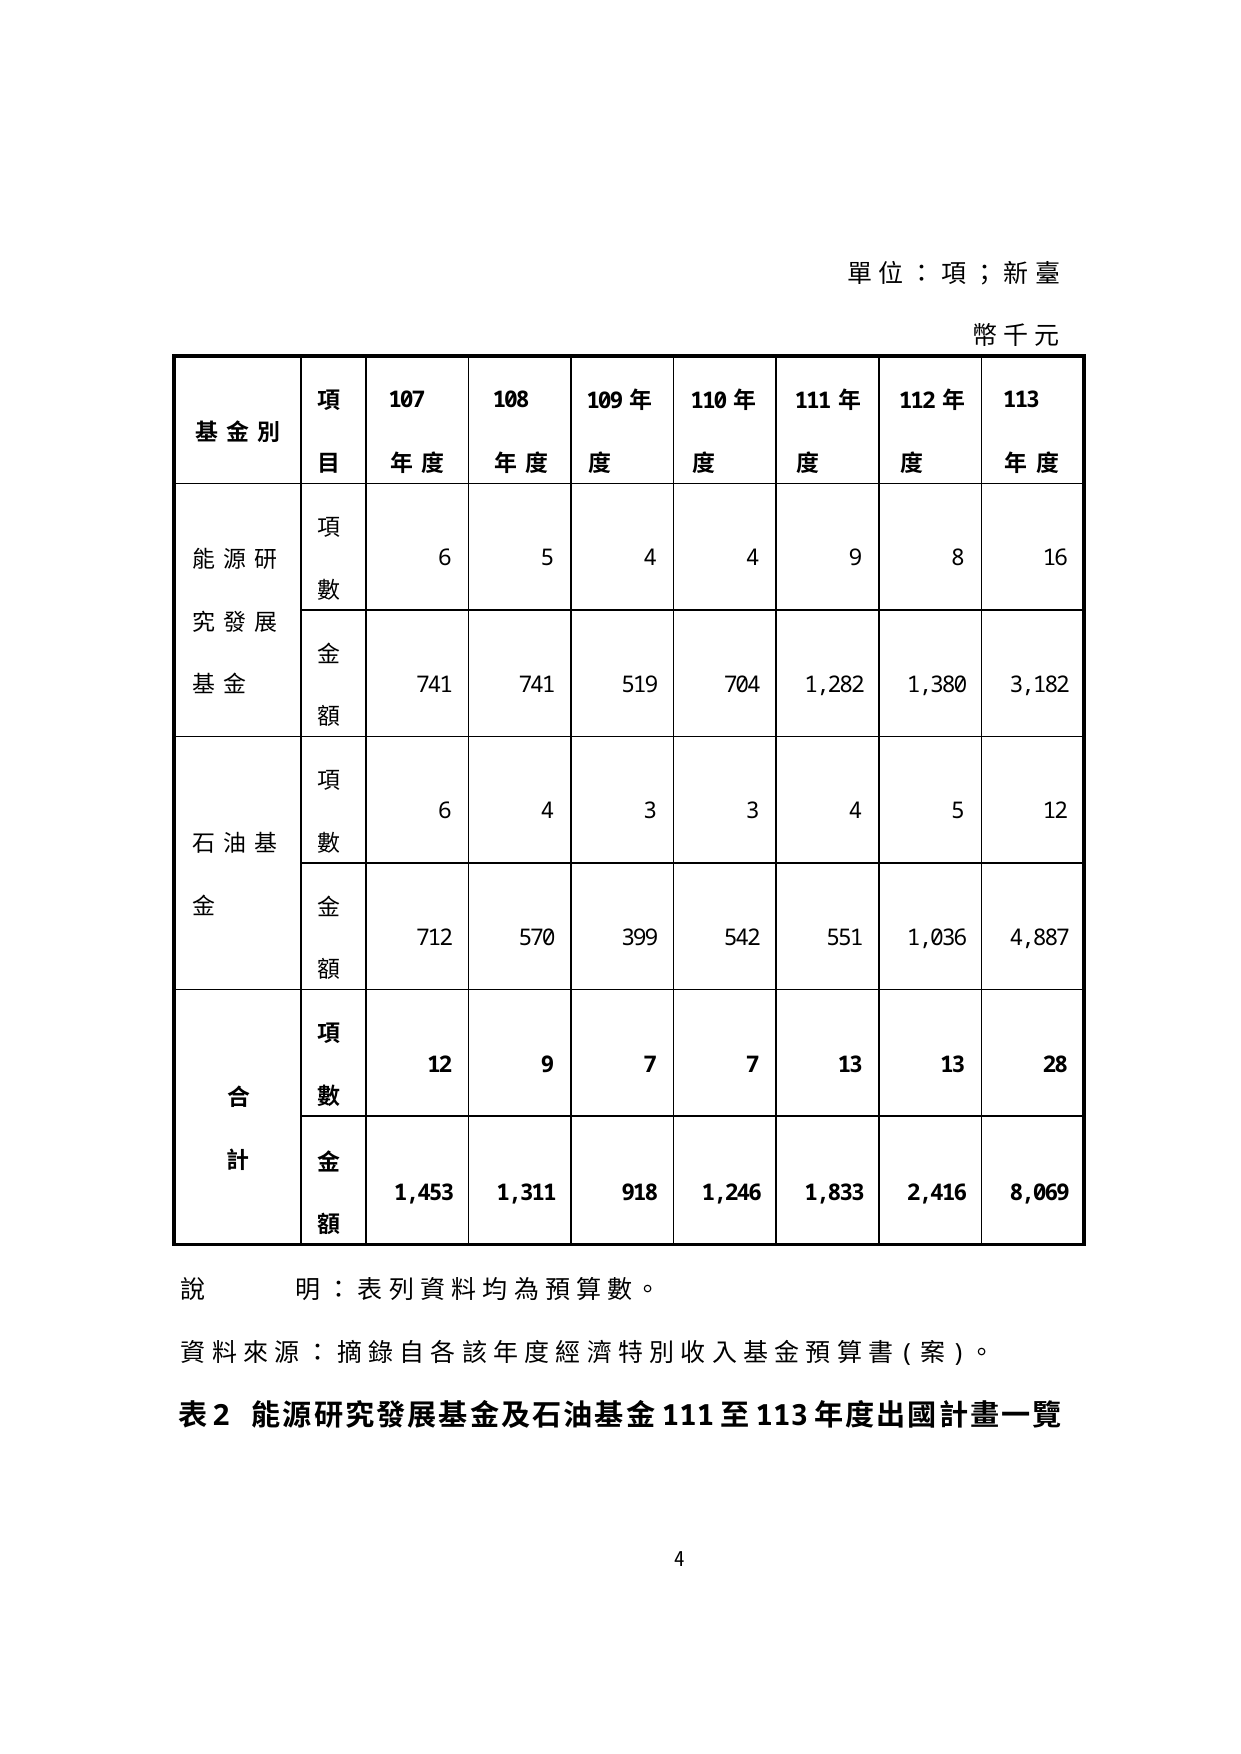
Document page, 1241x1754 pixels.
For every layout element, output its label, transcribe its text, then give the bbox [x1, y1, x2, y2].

table_header 109年度 [572, 358, 673, 482]
text 資料來源：摘錄自各該年度經濟特別收入基金預算書(案)。 [177, 1309, 1063, 1371]
table_cell 13 [777, 990, 878, 1115]
table_header 基金別 [176, 358, 300, 482]
table_cell 5 [880, 737, 981, 862]
table_cell 6 [367, 484, 468, 609]
table_cell 金額 [302, 864, 365, 989]
table_cell 4 [777, 737, 878, 862]
table_cell 542 [674, 864, 775, 989]
table_cell 1,453 [367, 1117, 468, 1243]
table_cell 12 [367, 990, 468, 1115]
table_cell 918 [572, 1117, 673, 1243]
table_header 110年度 [674, 358, 775, 482]
table_cell 16 [982, 484, 1082, 609]
table_cell 3,182 [982, 611, 1082, 736]
table_cell 1,311 [469, 1117, 570, 1243]
table_cell 項數 [302, 484, 365, 609]
table_cell 1,282 [777, 611, 878, 736]
table_cell 4,887 [982, 864, 1082, 989]
table_cell 8 [880, 484, 981, 609]
table_cell 570 [469, 864, 570, 989]
table_cell 金額 [302, 1117, 365, 1243]
table_header 108年度 [469, 358, 570, 482]
table_cell 5 [469, 484, 570, 609]
table_cell 1,380 [880, 611, 981, 736]
table_cell 能源研究發展基金 [176, 484, 300, 736]
table_cell 金額 [302, 611, 365, 736]
table_cell 合 計 [176, 990, 300, 1243]
table_cell 28 [982, 990, 1082, 1115]
table_cell 704 [674, 611, 775, 736]
table_cell 519 [572, 611, 673, 736]
table_cell 3 [572, 737, 673, 862]
table_header 113年度 [982, 358, 1082, 482]
table_cell 9 [469, 990, 570, 1115]
table_cell 1,833 [777, 1117, 878, 1243]
text 表2 能源研究發展基金及石油基金111至113年度出國計畫一覽 [161, 1371, 1063, 1434]
table_cell 3 [674, 737, 775, 862]
table_header 111年度 [777, 358, 878, 482]
table_header 107年度 [367, 358, 468, 482]
table_cell 石油基金 [176, 737, 300, 989]
table_cell 8,069 [982, 1117, 1082, 1243]
table_cell 1,246 [674, 1117, 775, 1243]
table_cell 13 [880, 990, 981, 1115]
table_cell 4 [572, 484, 673, 609]
table_cell 7 [572, 990, 673, 1115]
table_cell 551 [777, 864, 878, 989]
table_cell 2,416 [880, 1117, 981, 1243]
table_cell 712 [367, 864, 468, 989]
table_cell 12 [982, 737, 1082, 862]
table_cell 4 [469, 737, 570, 862]
table_header 項目 [302, 358, 365, 482]
table_cell 4 [674, 484, 775, 609]
table_cell 741 [367, 611, 468, 736]
table_header 112年度 [880, 358, 981, 482]
text 單位：項；新臺幣千元 [161, 229, 1063, 354]
table_cell 9 [777, 484, 878, 609]
text 說 明：表列資料均為預算數。 [177, 1246, 1063, 1309]
table_cell 399 [572, 864, 673, 989]
table_cell 項數 [302, 737, 365, 862]
table_cell 項數 [302, 990, 365, 1115]
table_cell 1,036 [880, 864, 981, 989]
table_cell 6 [367, 737, 468, 862]
table_cell 7 [674, 990, 775, 1115]
table_cell 741 [469, 611, 570, 736]
